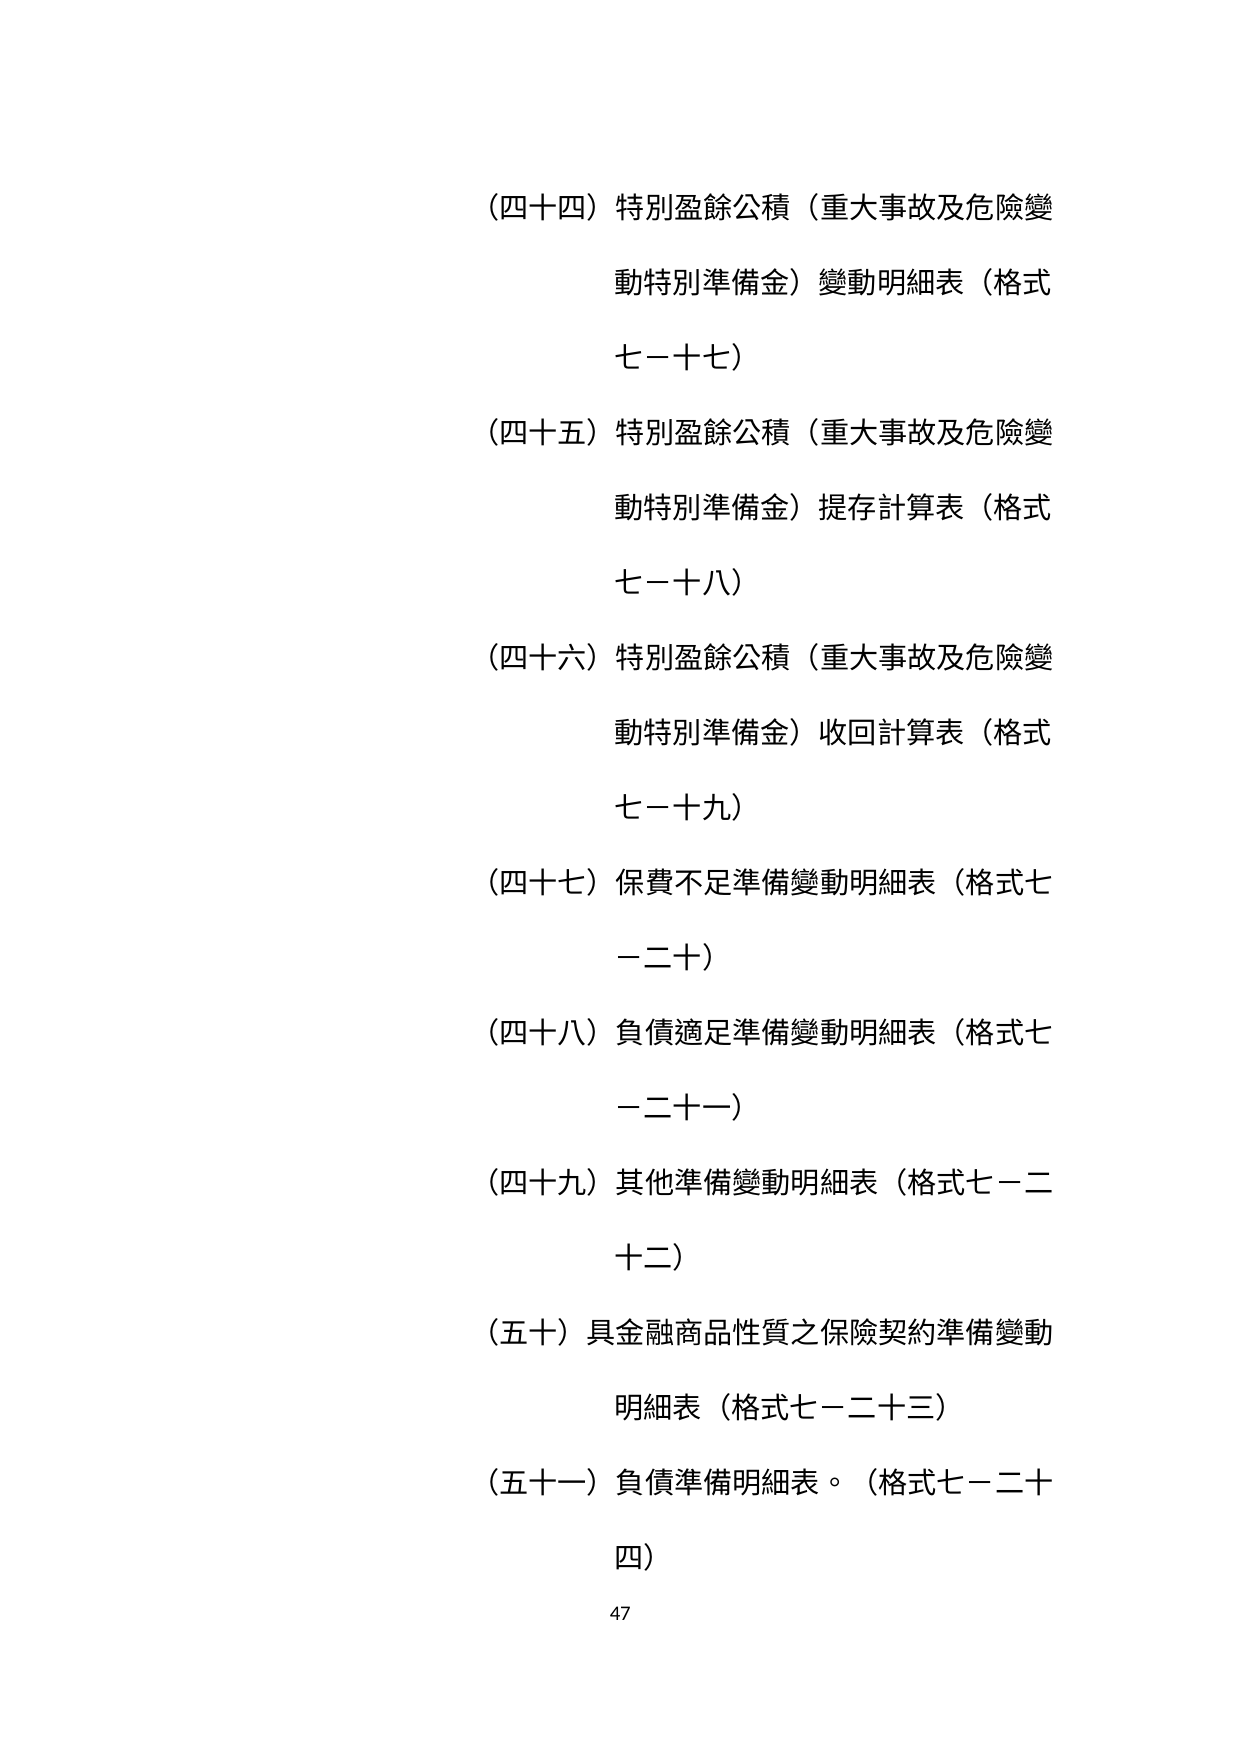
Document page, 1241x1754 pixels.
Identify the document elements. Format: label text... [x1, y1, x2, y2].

text （四十六）特別盈餘公積（重大事故及危險變動特別準備金）收回計算表（格式七－十九） [470, 612, 1053, 837]
text （四十五）特別盈餘公積（重大事故及危險變動特別準備金）提存計算表（格式七－十八） [470, 387, 1053, 612]
text （四十九）其他準備變動明細表（格式七－二十二） [470, 1137, 1053, 1287]
text （五十一）負債準備明細表。（格式七－二十四） [470, 1437, 1053, 1587]
text （四十八）負債適足準備變動明細表（格式七－二十一） [470, 987, 1053, 1137]
text （四十七）保費不足準備變動明細表（格式七－二十） [470, 837, 1053, 987]
text （四十四）特別盈餘公積（重大事故及危險變動特別準備金）變動明細表（格式七－十七） [470, 162, 1053, 387]
text （五十）具金融商品性質之保險契約準備變動明細表（格式七－二十三） [470, 1287, 1053, 1437]
